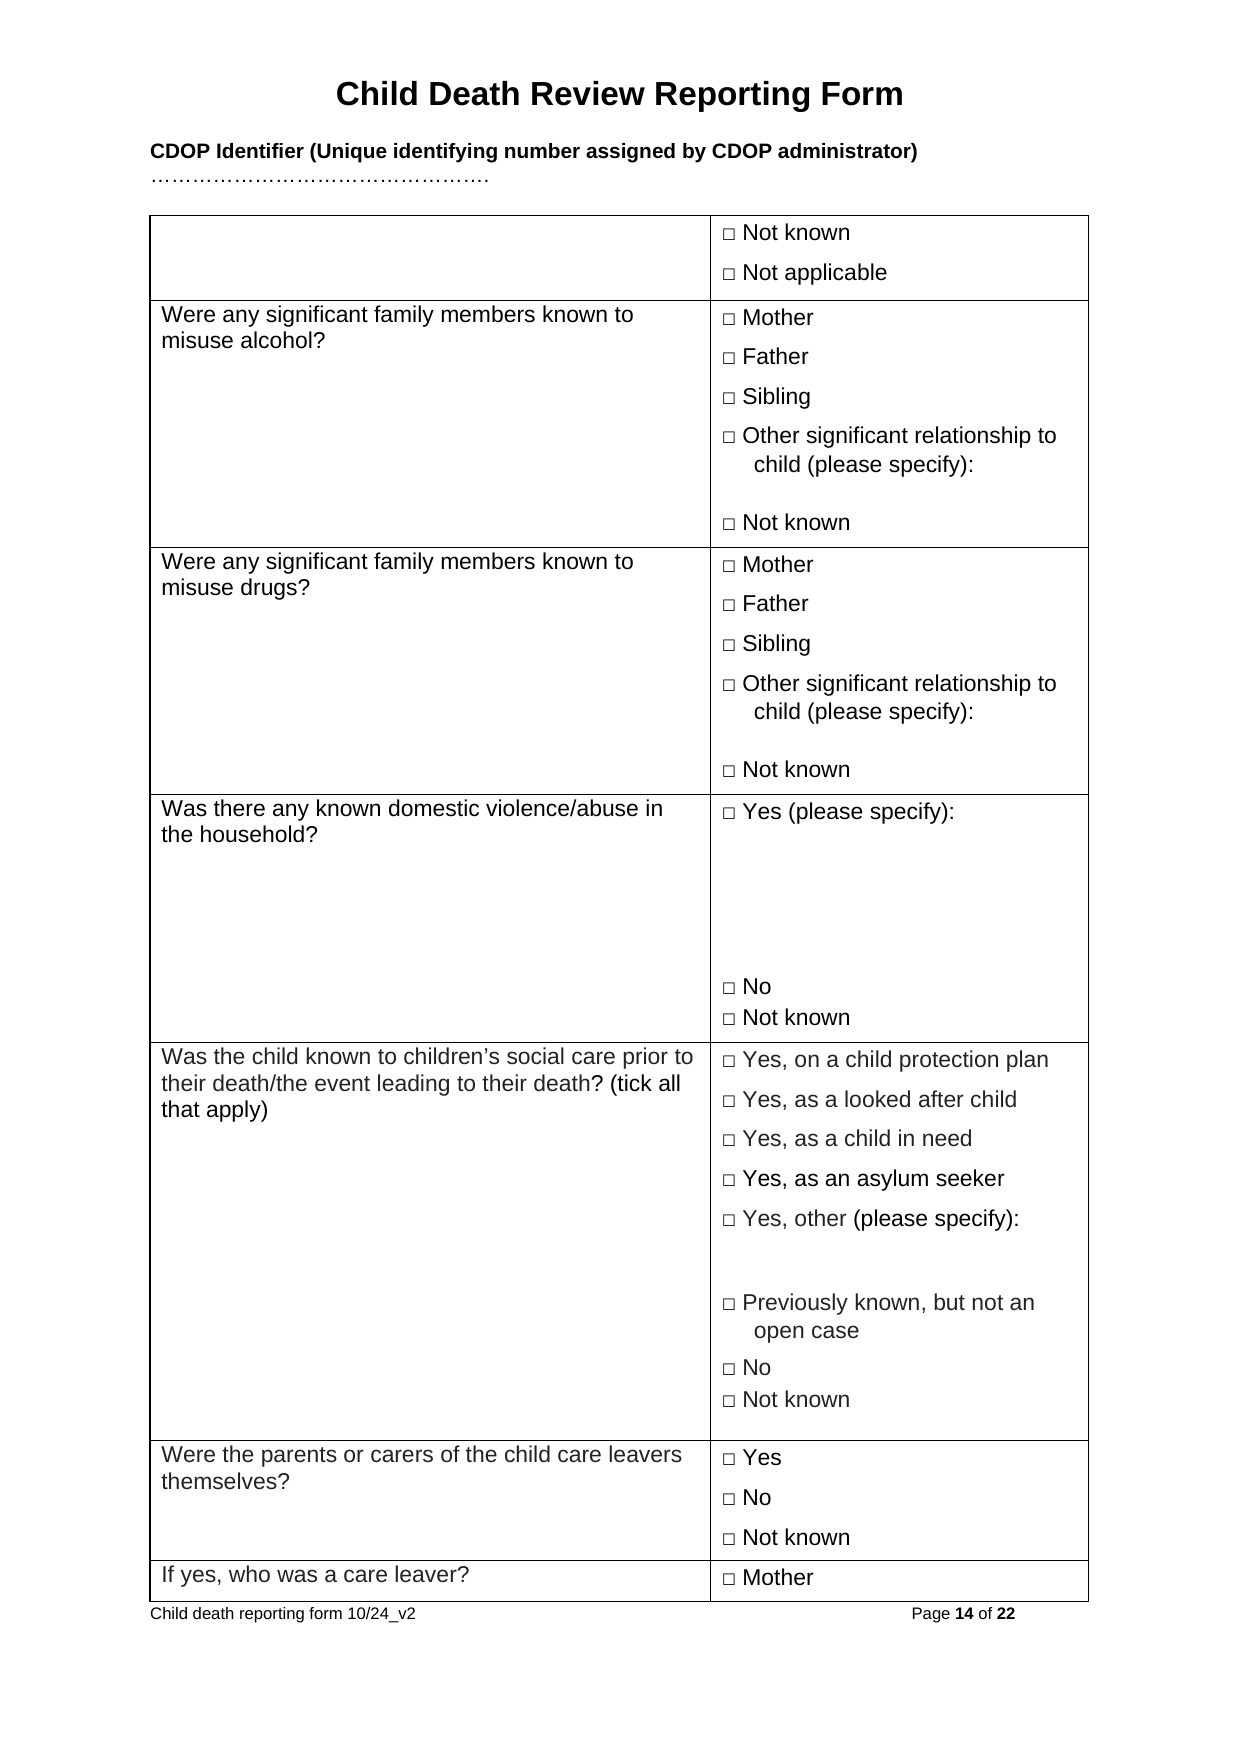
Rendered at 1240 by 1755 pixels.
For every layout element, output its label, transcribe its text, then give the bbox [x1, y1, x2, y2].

table_cell ☐ Mother [711, 1561, 1088, 1601]
table_cell Were any significant family members known to misuse drugs? [151, 548, 710, 794]
table_cell ☐ Yes, on a child protection plan ☐ Yes, as a looked after child ☐ Yes, as a child in need ☐ Yes, as an asylum seeker ☐ Yes, other (please specify): ☐ Previously known, but not an open case ☐ No ☐ Not known [1077, 1043, 1088, 1440]
table_cell ☐ Yes (please specify): ☐ No ☐ Not known [711, 795, 1088, 1042]
table_cell If yes, who was a care leaver? [151, 1561, 710, 1601]
table_cell ☐ Mother ☐ Father ☐ Sibling ☐ Other significant relationship to child (please specify): ☐ Not known [711, 548, 1088, 794]
table_cell Were the parents or carers of the child care leavers themselves? [151, 1441, 710, 1560]
table_cell Was the child known to children’s social care prior to their death/the event leading to their death? (tick all that apply) [151, 1043, 710, 1440]
table_cell ☐ Yes ☐ No ☐ Not known [711, 1441, 1088, 1560]
table_cell ☐ Yes, on a child protection plan ☐ Yes, as a looked after child ☐ Yes, as a child in need ☐ Yes, as an asylum seeker ☐ Yes, other (please specify): ☐ Previously known, but not an open case ☐ No ☐ Not known [711, 1043, 722, 1440]
table_cell Was there any known domestic violence/abuse in the household? [151, 795, 710, 1042]
table_cell ☐ Mother ☐ Father ☐ Sibling ☐ Other significant relationship to child (please specify): ☐ Not known [711, 301, 1088, 547]
table_cell Were any significant family members known to misuse alcohol? [151, 301, 710, 547]
table_cell ☐ Not known ☐ Not applicable [711, 216, 1088, 300]
table_cell [151, 216, 710, 300]
